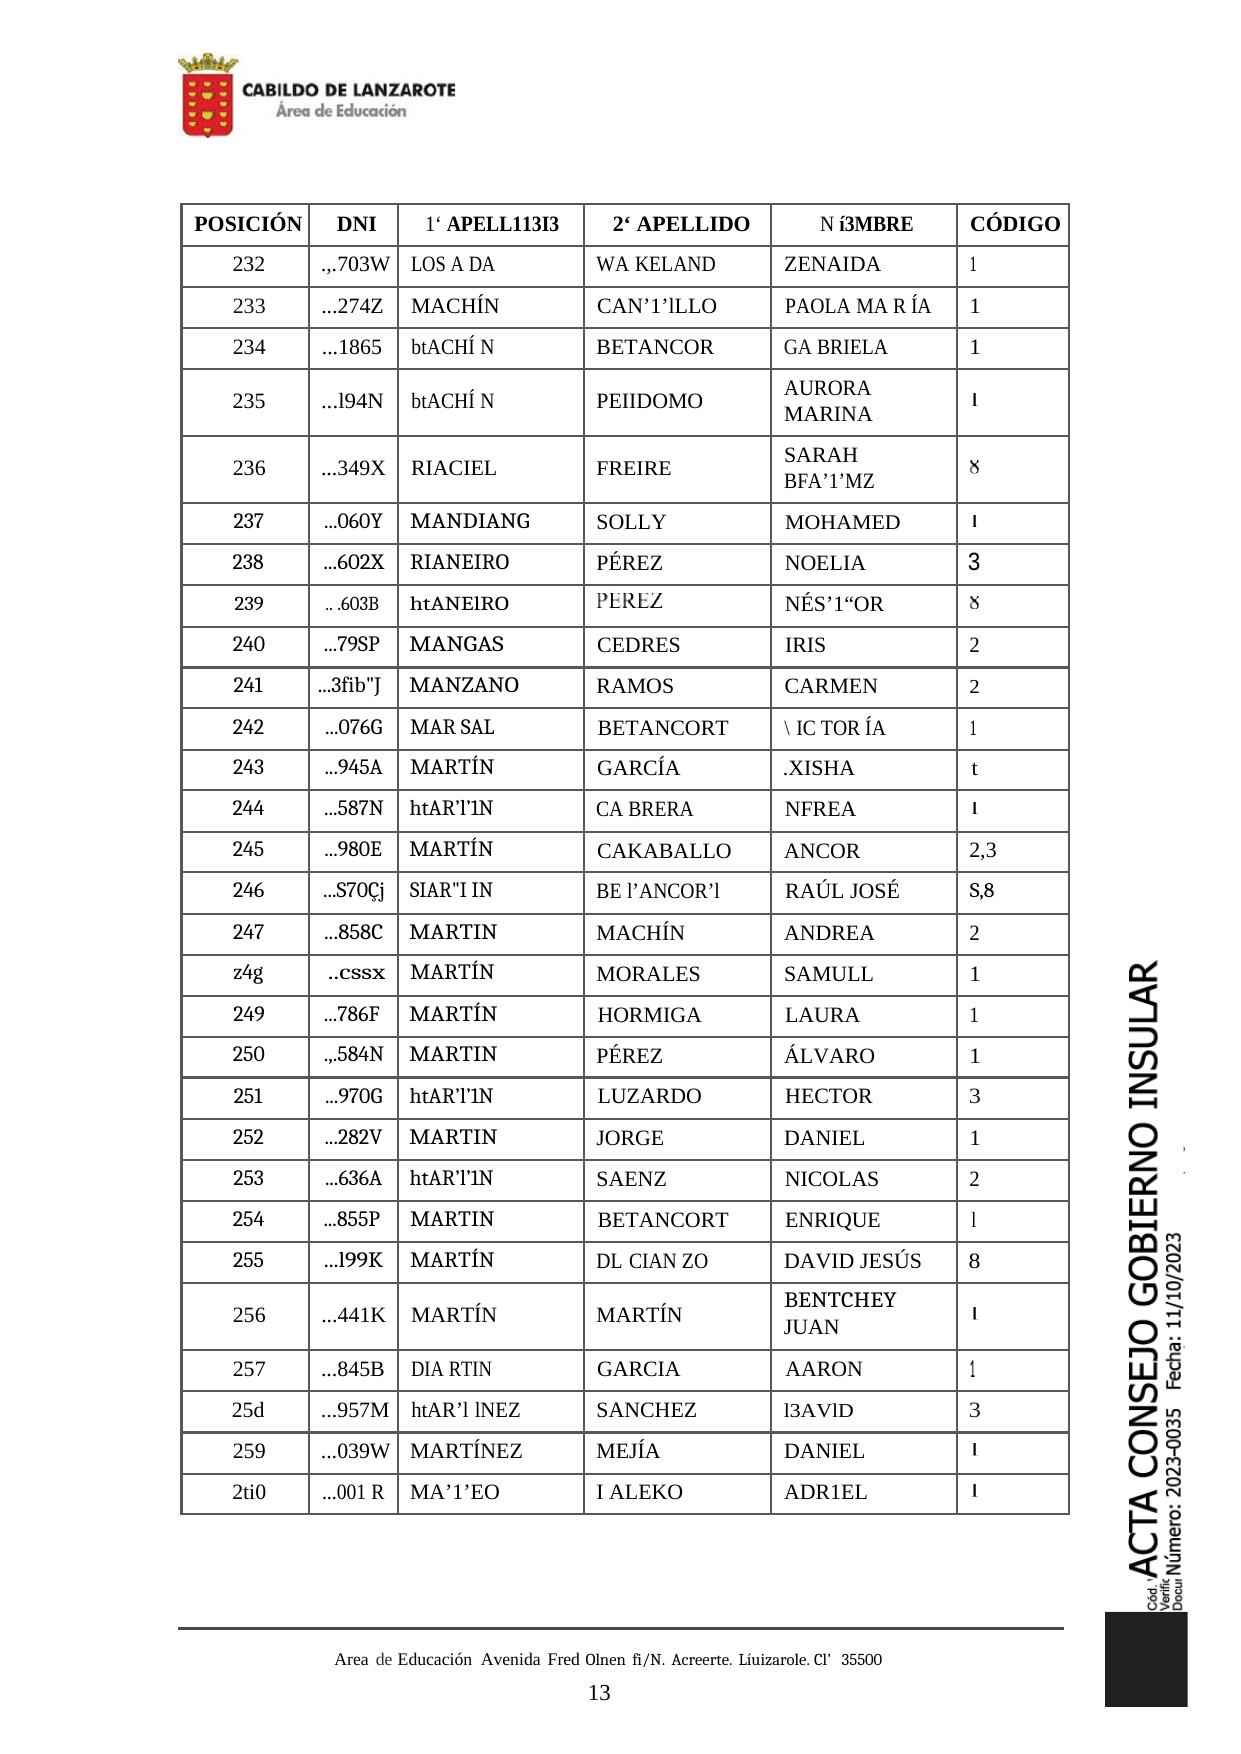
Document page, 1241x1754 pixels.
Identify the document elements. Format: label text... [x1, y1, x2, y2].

text 254 [192, 1207, 305, 1232]
text btACHÍ N [411, 334, 583, 359]
text ...845B [315, 1356, 390, 1381]
text 252 [192, 1124, 305, 1150]
text NOELIA [784, 550, 956, 575]
text LUZARDO [597, 1083, 770, 1108]
text 25d [192, 1397, 304, 1422]
text ...349X [316, 455, 390, 480]
text PEIIDOMO [596, 388, 770, 413]
text 244 [192, 796, 305, 821]
text MARTIN [409, 1124, 583, 1150]
text btACHÍ N [411, 388, 583, 413]
text 256 [192, 1302, 306, 1327]
text SARAH BFA’1’MZ [784, 442, 877, 493]
text MARTÍN [410, 960, 583, 985]
text ...S70Çj [317, 878, 391, 903]
text 1 [969, 961, 1068, 986]
text ...945A [317, 755, 390, 780]
text 234 [192, 334, 306, 359]
text SOLLY [596, 509, 770, 534]
picture [971, 1307, 978, 1320]
picture [1105, 1669, 1188, 1707]
text ANDREA [784, 920, 956, 945]
text MARTÍN [410, 1247, 583, 1273]
text MACHÍN [411, 293, 583, 318]
text NÉS’1“OR [784, 591, 956, 616]
text 233 [192, 293, 306, 318]
text l3AVlD [783, 1399, 956, 1421]
text htAR’l’1N [409, 796, 583, 821]
text z4g [192, 960, 304, 985]
text WA KELAND [596, 251, 770, 277]
text ...282V [316, 1124, 390, 1150]
text DIA RTIN [411, 1356, 583, 1381]
text .. .603B [314, 592, 390, 615]
text S,8 [969, 879, 1068, 903]
text NFREA [784, 796, 956, 821]
text HECTOR [785, 1083, 956, 1108]
text MARTÍN [409, 837, 583, 862]
text MARTÍN [410, 755, 583, 780]
text ÁLVARO [784, 1043, 956, 1068]
text MORALES [596, 961, 770, 986]
text MANDIANG [410, 509, 583, 534]
text 1 [969, 1002, 1068, 1027]
text MACHÍN [596, 920, 770, 945]
text GARCÍA [597, 755, 770, 781]
picture [596, 591, 663, 608]
text CAKABALLO [597, 838, 770, 863]
text 259 [192, 1438, 306, 1463]
text DL CIAN ZO [596, 1248, 770, 1273]
text 2 [969, 675, 1068, 698]
text HORMIGA [597, 1002, 770, 1027]
text NICOLAS [784, 1166, 956, 1191]
text BETANCORT [597, 715, 770, 740]
text PÉREZ [596, 1043, 770, 1068]
text 251 [191, 1083, 304, 1109]
text .,.703W [317, 251, 394, 277]
text 3 [967, 549, 1068, 578]
text RAÚL JOSÉ [785, 878, 956, 903]
text 232 [192, 251, 305, 277]
text SAENZ [596, 1166, 770, 1191]
text SIAR"I IN [410, 878, 583, 903]
text 237 [192, 509, 305, 534]
text t [971, 755, 1068, 781]
text IRIS [785, 632, 956, 658]
text Area de Educación Avenida Fred Olnen fi/N. Acreerte. Líuizarole. Cl’ 35500 [334, 1648, 1198, 1669]
text ...l99K [317, 1247, 390, 1273]
picture [969, 596, 979, 609]
text ...602X [317, 550, 390, 575]
text 239 [192, 592, 306, 615]
picture [178, 53, 456, 138]
text 1 [969, 334, 1068, 359]
text ...001 R [316, 1479, 390, 1504]
text 243 [192, 755, 305, 780]
text MARTIN [410, 1207, 583, 1232]
text 249 [192, 1002, 306, 1027]
text RIACIEL [411, 455, 583, 480]
text 236 [192, 455, 306, 480]
text 253 [192, 1165, 305, 1190]
text ...786F [313, 1002, 390, 1027]
text MANZANO [409, 673, 583, 698]
text 1 [969, 715, 1068, 740]
text BE l’ANCOR’l [596, 878, 770, 903]
text SANCHEZ [596, 1397, 770, 1422]
text l [971, 1207, 1068, 1232]
text CA BRERA [596, 796, 770, 821]
text MAR SAL [410, 714, 583, 739]
picture [971, 802, 978, 814]
text 245 [192, 837, 305, 862]
text BENTCHEY [784, 1288, 956, 1313]
text ...060Y [316, 509, 390, 534]
text GARCIA [597, 1356, 770, 1381]
text 255 [192, 1247, 305, 1273]
text .XISHA [783, 755, 956, 781]
text \ IC TOR ÍA [784, 715, 956, 740]
text ...076G [317, 714, 390, 739]
text 242 [192, 714, 305, 739]
text ANCOR [784, 838, 956, 863]
text 1 [969, 1352, 1068, 1383]
text N í3MBRE [820, 211, 956, 236]
text ...1865 [313, 334, 390, 359]
text ...980E [316, 837, 390, 862]
text htANElRO [409, 592, 583, 615]
text JUAN [784, 1314, 956, 1339]
text LOS A DA [411, 251, 583, 277]
text 1 [969, 1125, 1068, 1150]
text POSICIÓN [192, 211, 304, 236]
text I ALEKO [596, 1479, 770, 1504]
text SAMULL [784, 961, 956, 986]
text ...79SP [313, 632, 390, 657]
text ...039W [317, 1438, 394, 1463]
text JORGE [596, 1125, 770, 1150]
text CÓDIGO [970, 211, 1068, 236]
text MARTIN [409, 1042, 583, 1067]
text MA’1’EO [410, 1479, 583, 1504]
text 8 [968, 1248, 1068, 1273]
text DANIEL [784, 1438, 956, 1463]
text CEDRES [597, 632, 770, 658]
text GA BRIELA [783, 334, 956, 359]
text 2,3 [969, 837, 1068, 862]
text ...855P [313, 1207, 390, 1232]
text htAR’l’1N [409, 1165, 583, 1190]
text 238 [192, 550, 304, 575]
text MARTÍN [409, 1002, 583, 1027]
text 2 [969, 920, 1068, 945]
text 3 [969, 1397, 1068, 1422]
text 2ti0 [192, 1479, 306, 1504]
text CAN’1’lLLO [597, 293, 770, 318]
text ENRIQUE [785, 1207, 956, 1232]
text MARTÍN [596, 1302, 770, 1327]
text 1 [969, 1043, 1068, 1068]
text RAMOS [596, 673, 770, 698]
text MANGAS [409, 632, 583, 657]
text ...274Z [314, 293, 390, 318]
picture [1105, 960, 1188, 1648]
text .,.584N [317, 1042, 391, 1067]
text ..cssx [317, 960, 395, 985]
text htAR’l’1N [409, 1083, 583, 1109]
text htAR’l lNEZ [411, 1397, 583, 1422]
text 240 [192, 632, 306, 657]
text CARMEN [784, 673, 956, 698]
text PÉREZ [596, 550, 770, 575]
text 3 [969, 1083, 1068, 1108]
text 235 [192, 388, 306, 413]
text DNI [317, 211, 396, 236]
text 250 [192, 1042, 306, 1067]
text MOHAMED [785, 509, 956, 534]
text 1 [969, 293, 1068, 318]
text BETANCOR [596, 334, 770, 359]
text ...3fib"J [312, 673, 386, 698]
text MARTIN [409, 919, 583, 945]
picture [971, 393, 978, 406]
text AURORA MARINA [784, 375, 956, 426]
text DANIEL [784, 1125, 956, 1150]
text ZENAIDA [784, 251, 956, 277]
text ADR1EL [784, 1479, 956, 1504]
text 2 [969, 632, 1068, 658]
text ...441K [317, 1302, 390, 1327]
text ...l94N [314, 388, 390, 413]
text 257 [192, 1356, 306, 1381]
text 247 [192, 919, 305, 945]
text ...858C [317, 919, 390, 945]
text DAVID JESÚS [784, 1248, 956, 1273]
text 241 [191, 673, 304, 698]
text 2 [969, 1166, 1068, 1191]
picture [971, 1484, 978, 1497]
text MARTÍNEZ [410, 1438, 583, 1463]
picture [971, 515, 977, 527]
text ...957M [316, 1397, 393, 1422]
text FREIRE [596, 455, 770, 479]
text ...970G [317, 1083, 390, 1109]
text RIANEIRO [410, 550, 583, 575]
text MARTÍN [411, 1302, 583, 1327]
text LAURA [785, 1002, 956, 1027]
picture [971, 1443, 978, 1456]
text 246 [192, 878, 305, 903]
text 1‘ APELL113I3 [425, 211, 583, 236]
text ...636A [317, 1165, 390, 1190]
text BETANCORT [597, 1207, 770, 1232]
text MEJÍA [596, 1438, 770, 1463]
picture [969, 460, 979, 474]
text PAOLA MA R ÍA [785, 293, 956, 318]
text 2‘ APELLIDO [613, 211, 770, 236]
text ...587N [317, 796, 391, 821]
text AARON [785, 1356, 956, 1381]
text 1 [969, 251, 1068, 277]
